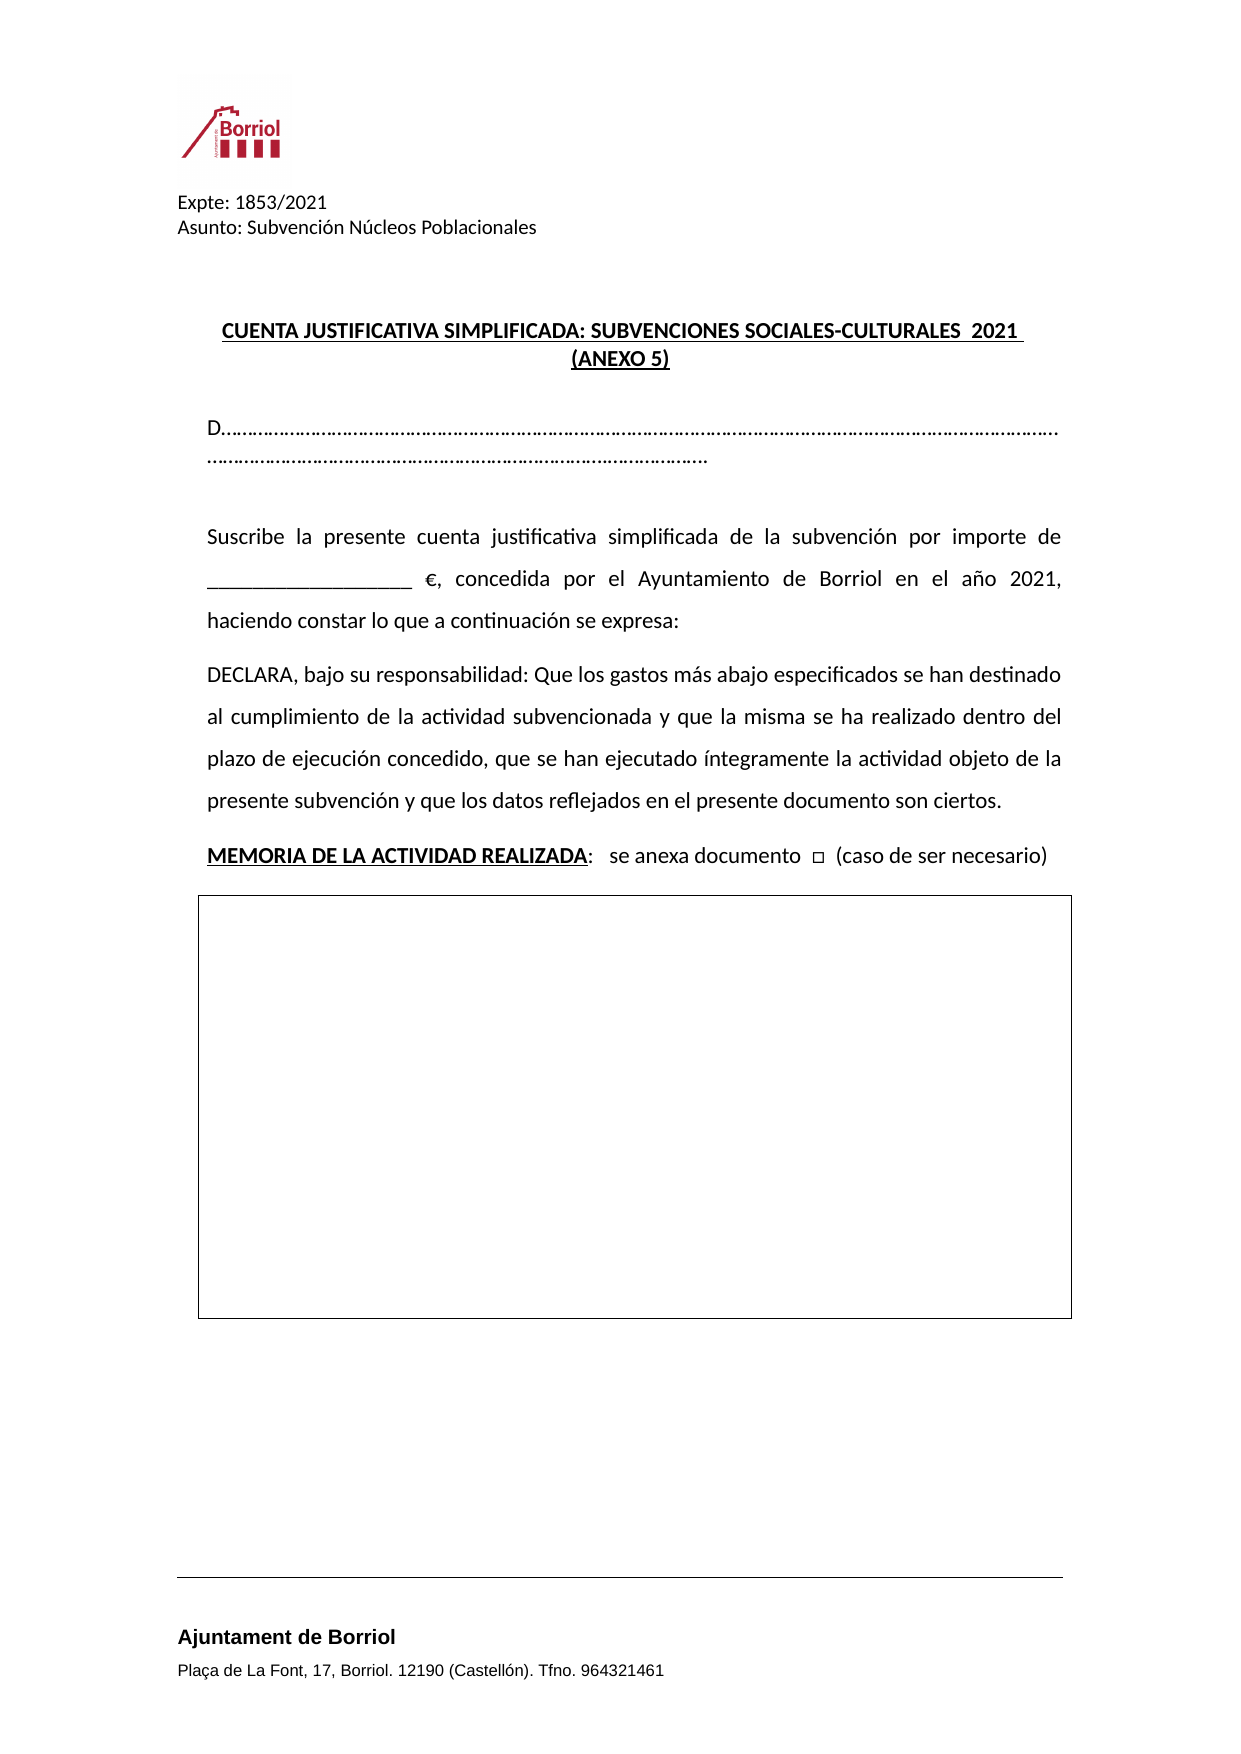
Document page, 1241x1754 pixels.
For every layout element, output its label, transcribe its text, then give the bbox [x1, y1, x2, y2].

picture [177, 74, 292, 189]
text CUENTA JUSTIFICATIVA SIMPLIFICADA: SUBVENCIONES SOCIALES-CULTURALES 2021 [177, 316, 1063, 344]
text (ANEXO 5) [177, 344, 1063, 372]
text DECLARA, bajo su responsabilidad: Que los gastos más abajo especificados se han destinado al cumplimiento de la actividad subvencionada y que la misma se ha realizado dentro del plazo de ejecución concedido, que se han ejecutado íntegramente la actividad objeto de la presente subvención y que los datos reflejados en el presente documento son ciertos. [207, 660, 1063, 814]
text MEMORIA DE LA ACTIVIDAD REALIZADA: se anexa documento □ (caso de ser necesario) [207, 841, 1063, 869]
text D……………………………………………………………………………………………………………………………………………………………………………………………………………….………………. [207, 413, 1063, 469]
text Suscribe la presente cuenta justificativa simplificada de la subvención por importe de __________________ €, concedida por el Ayuntamiento de Borriol en el año 2021, haciendo constar lo que a continuación se expresa: [207, 522, 1063, 634]
